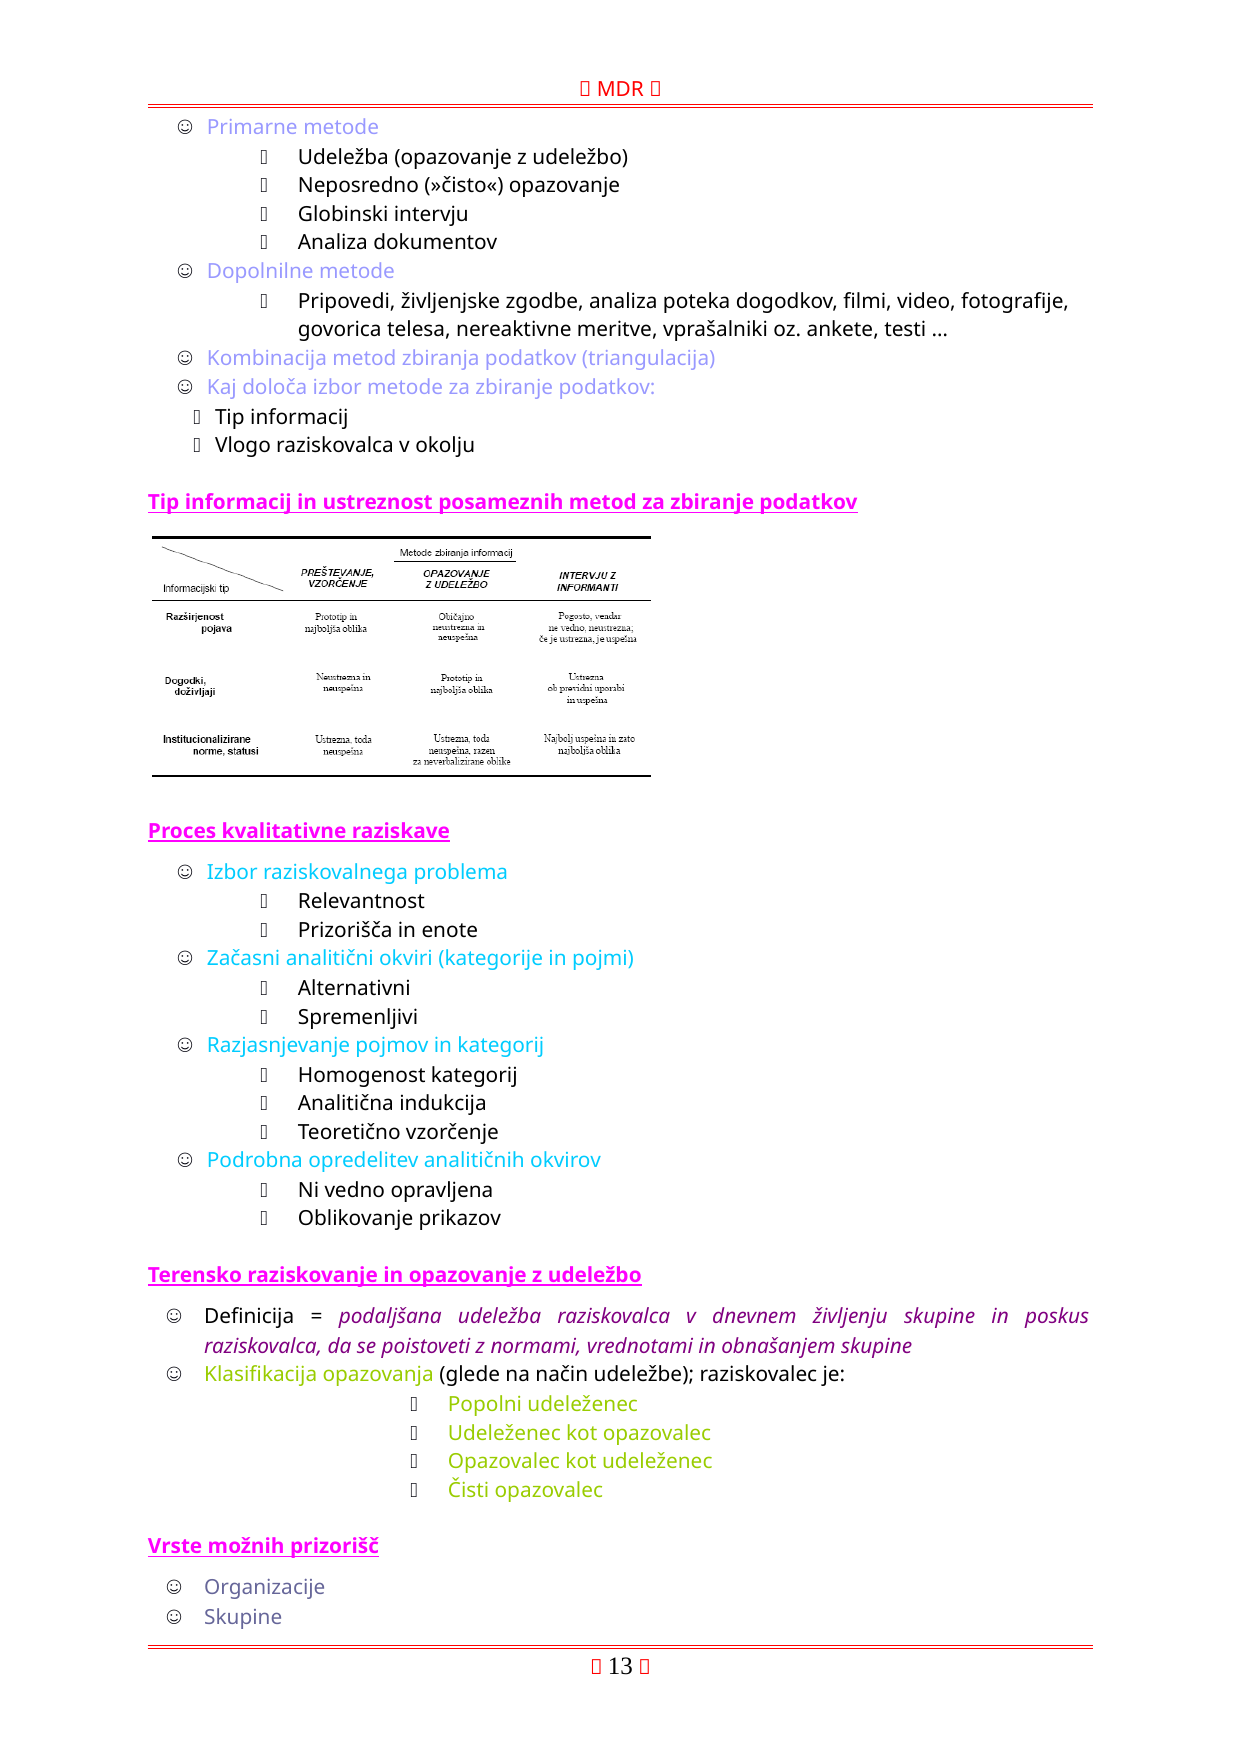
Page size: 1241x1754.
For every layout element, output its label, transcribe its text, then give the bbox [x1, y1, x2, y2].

list Dopolnilne metode [177, 256, 1093, 286]
text Terensko raziskovanje in opazovanje z udeležbo [148, 1260, 1093, 1289]
text Vrste možnih prizorišč [148, 1532, 1093, 1560]
list Opazovalec kot udeleženec [410, 1446, 1093, 1475]
text Proces kvalitativne raziskave [148, 816, 1093, 844]
text Tip informacij in ustreznost posameznih metod za zbiranje podatkov [148, 487, 1093, 516]
list Analitična indukcija [260, 1088, 1093, 1117]
list Tip informacij [148, 402, 1093, 431]
list Udeleženec kot opazovalec [410, 1418, 1093, 1446]
list Začasni analitični okviri (kategorije in pojmi) [177, 943, 1093, 973]
list Ni vedno opravljena [260, 1175, 1093, 1203]
list Klasifikacija opazovanja (glede na način udeležbe); raziskovalec je: [166, 1359, 1093, 1389]
list Čisti opazovalec [410, 1475, 1093, 1503]
list Vlogo raziskovalca v okolju [148, 431, 1093, 459]
list Oblikovanje prikazov [260, 1203, 1093, 1232]
list Neposredno (»čisto«) opazovanje [260, 171, 1093, 199]
list Prizorišča in enote [260, 915, 1093, 943]
list Globinski intervju [260, 199, 1093, 227]
list Alternativni [260, 973, 1093, 1002]
list Relevantnost [260, 887, 1093, 915]
list Pripovedi, življenjske zgodbe, analiza poteka dogodkov, filmi, video, fotografije, govorica telesa, nereaktivne meritve, vprašalniki oz. ankete, testi … [260, 286, 1093, 343]
list Kombinacija metod zbiranja podatkov (triangulacija) [177, 343, 1093, 372]
picture [147, 531, 654, 786]
list Organizacije [166, 1572, 1093, 1602]
list Razjasnjevanje pojmov in kategorij [177, 1030, 1093, 1060]
list Udeležba (opazovanje z udeležbo) [260, 142, 1093, 171]
list Primarne metode [177, 112, 1093, 142]
list Spremenljivi [260, 1002, 1093, 1030]
list Kaj določa izbor metode za zbiranje podatkov: [177, 372, 1093, 402]
list Izbor raziskovalnega problema [177, 857, 1093, 887]
list Homogenost kategorij [260, 1060, 1093, 1088]
list Popolni udeleženec [410, 1389, 1093, 1418]
list Podrobna opredelitev analitičnih okvirov [177, 1145, 1093, 1175]
list Analiza dokumentov [260, 227, 1093, 256]
list Definicija = podaljšana udeležba raziskovalca v dnevnem življenju skupine in poskus raziskovalca, da se poistoveti z normami, vrednotami in obnašanjem skupine [166, 1301, 1093, 1359]
list Skupine [166, 1602, 1093, 1632]
list Teoretično vzorčenje [260, 1117, 1093, 1145]
